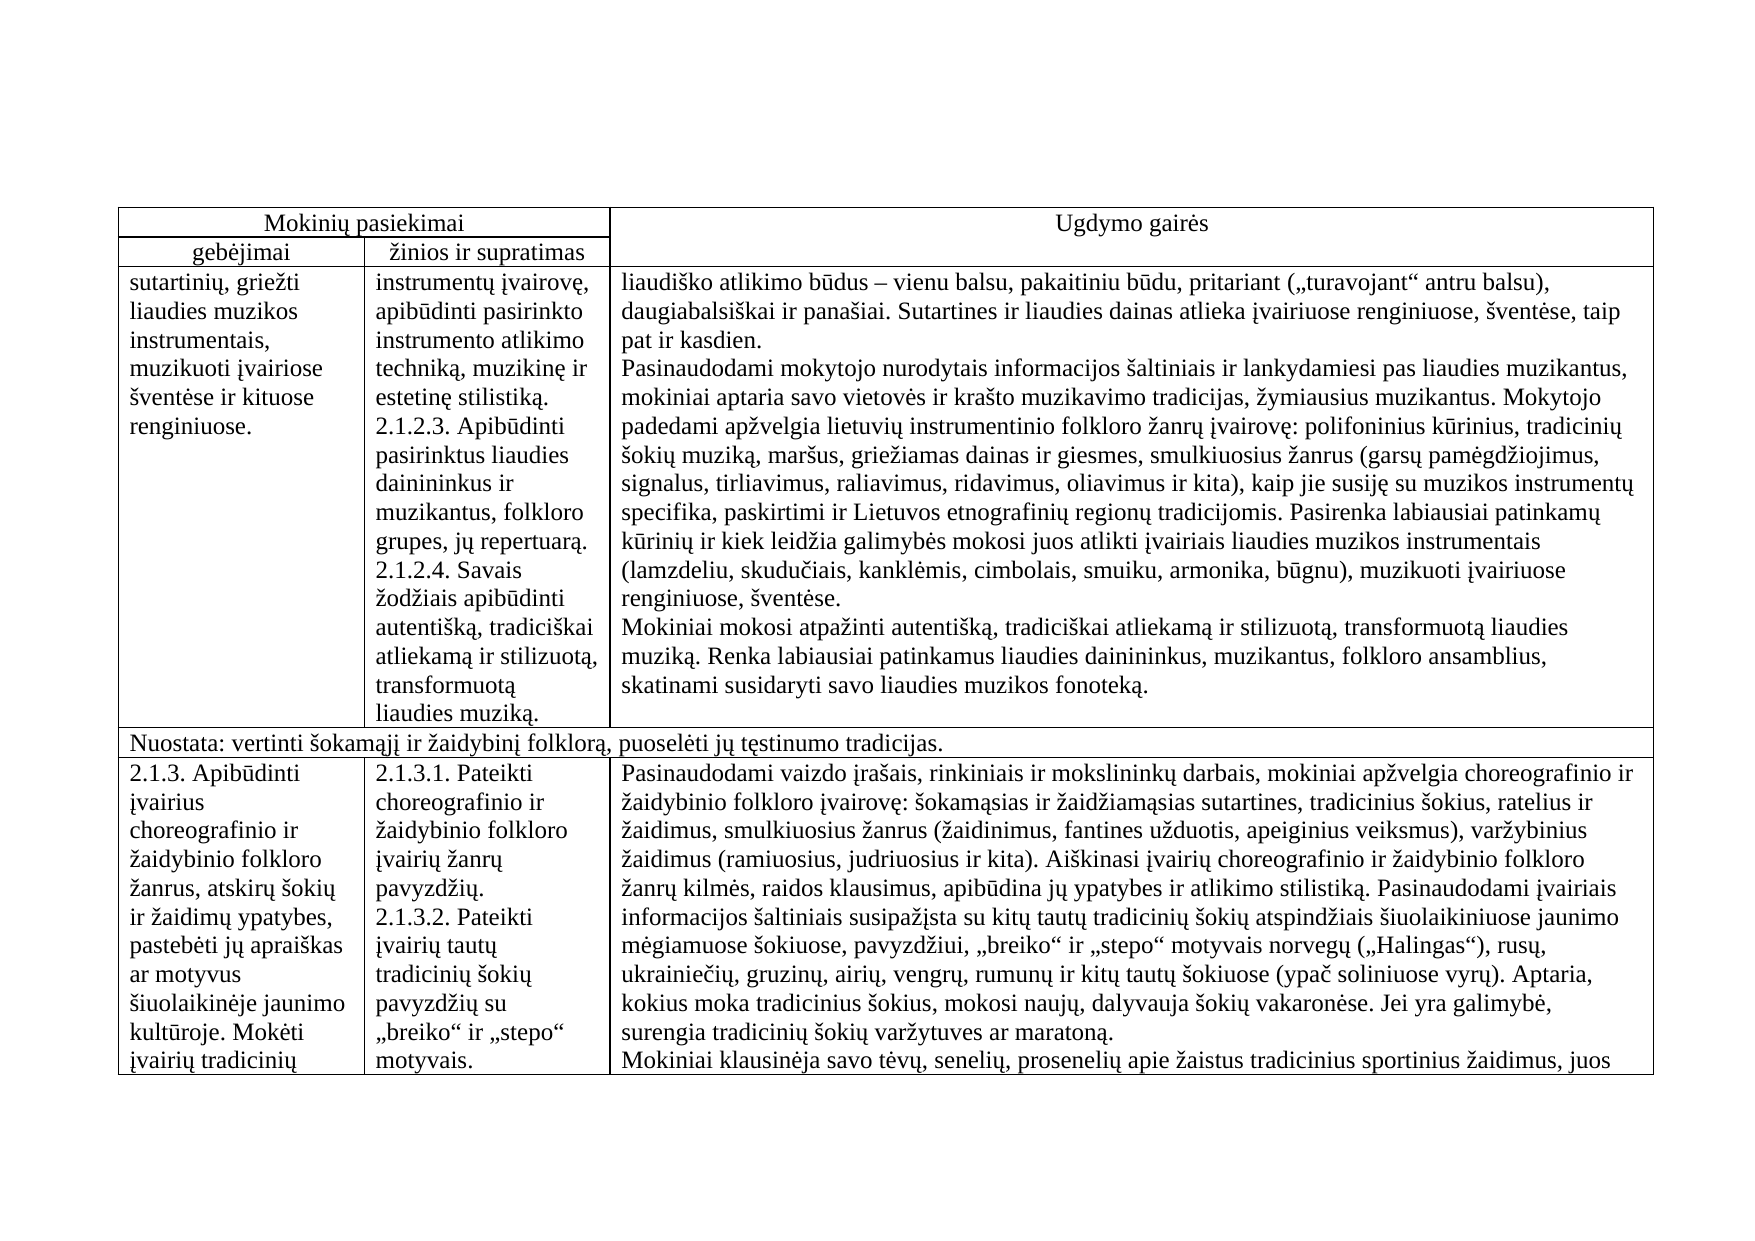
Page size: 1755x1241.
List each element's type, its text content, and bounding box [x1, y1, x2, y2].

table_cell sutartinių, griežti liaudies muzikos instrumentais, muzikuoti įvairiose šventėse ir kituose renginiuose. [119, 267, 364, 727]
table_header Ugdymo gairės [611, 208, 1653, 266]
table_cell liaudiško atlikimo būdus – vienu balsu, pakaitiniu būdu, pritariant („turavojant“ antru balsu), daugiabalsiškai ir panašiai. Sutartines ir liaudies dainas atlieka įvairiuose renginiuose, šventėse, taip pat ir kasdien. Pasinaudodami mokytojo nurodytais informacijos šaltiniais ir lankydamiesi pas liaudies muzikantus, mokiniai aptaria savo vietovės ir krašto muzikavimo tradicijas, žymiausius muzikantus. Mokytojo padedami apžvelgia lietuvių instrumentinio folkloro žanrų įvairovę: polifoninius kūrinius, tradicinių šokių muziką, maršus, griežiamas dainas ir giesmes, smulkiuosius žanrus (garsų pamėgdžiojimus, signalus, tirliavimus, raliavimus, ridavimus, oliavimus ir kita), kaip jie susiję su muzikos instrumentų specifika, paskirtimi ir Lietuvos etnografinių regionų tradicijomis. Pasirenka labiausiai patinkamų kūrinių ir kiek leidžia galimybės mokosi juos atlikti įvairiais liaudies muzikos instrumentais (lamzdeliu, skudučiais, kanklėmis, cimbolais, smuiku, armonika, būgnu), muzikuoti įvairiuose renginiuose, šventėse. Mokiniai mokosi atpažinti autentišką, tradiciškai atliekamą ir stilizuotą, transformuotą liaudies muziką. Renka labiausiai patinkamus liaudies dainininkus, muzikantus, folkloro ansamblius, skatinami susidaryti savo liaudies muzikos fonoteką. [611, 267, 1653, 727]
table_cell [1628, 728, 1653, 757]
table_cell 2.1.3.1. Pateikti choreografinio ir žaidybinio folkloro įvairių žanrų pavyzdžių. 2.1.3.2. Pateikti įvairių tautų tradicinių šokių pavyzdžių su „breiko“ ir „stepo“ motyvais. [365, 758, 609, 1074]
table_cell Nuostata: vertinti šokamąjį ir žaidybinį folklorą, puoselėti jų tęstinumo tradicijas. [119, 728, 1578, 757]
table_cell Pasinaudodami vaizdo įrašais, rinkiniais ir mokslininkų darbais, mokiniai apžvelgia choreografinio ir žaidybinio folkloro įvairovę: šokamąsias ir žaidžiamąsias sutartines, tradicinius šokius, ratelius ir žaidimus, smulkiuosius žanrus (žaidinimus, fantines užduotis, apeiginius veiksmus), varžybinius žaidimus (ramiuosius, judriuosius ir kita). Aiškinasi įvairių choreografinio ir žaidybinio folkloro žanrų kilmės, raidos klausimus, apibūdina jų ypatybes ir atlikimo stilistiką. Pasinaudodami įvairiais informacijos šaltiniais susipažįsta su kitų tautų tradicinių šokių atspindžiais šiuolaikiniuose jaunimo mėgiamuose šokiuose, pavyzdžiui, „breiko“ ir „stepo“ motyvais norvegų („Halingas“), rusų, ukrainiečių, gruzinų, airių, vengrų, rumunų ir kitų tautų šokiuose (ypač soliniuose vyrų). Aptaria, kokius moka tradicinius šokius, mokosi naujų, dalyvauja šokių vakaronėse. Jei yra galimybė, surengia tradicinių šokių varžytuves ar maratoną. Mokiniai klausinėja savo tėvų, senelių, prosenelių apie žaistus tradicinius sportinius žaidimus, juos [611, 758, 1653, 1074]
table_cell 2.1.3. Apibūdinti įvairius choreografinio ir žaidybinio folkloro žanrus, atskirų šokių ir žaidimų ypatybes, pastebėti jų apraiškas ar motyvus šiuolaikinėje jaunimo kultūroje. Mokėti įvairių tradicinių [119, 758, 364, 1074]
table_cell [1578, 728, 1628, 757]
table_cell gebėjimai [119, 238, 364, 266]
table_cell žinios ir supratimas [365, 238, 609, 266]
table_cell instrumentų įvairovę, apibūdinti pasirinkto instrumento atlikimo techniką, muzikinę ir estetinę stilistiką. 2.1.2.3. Apibūdinti pasirinktus liaudies dainininkus ir muzikantus, folkloro grupes, jų repertuarą. 2.1.2.4. Savais žodžiais apibūdinti autentišką, tradiciškai atliekamą ir stilizuotą, transformuotą liaudies muziką. [365, 267, 609, 727]
table_header Mokinių pasiekimai [119, 208, 609, 236]
